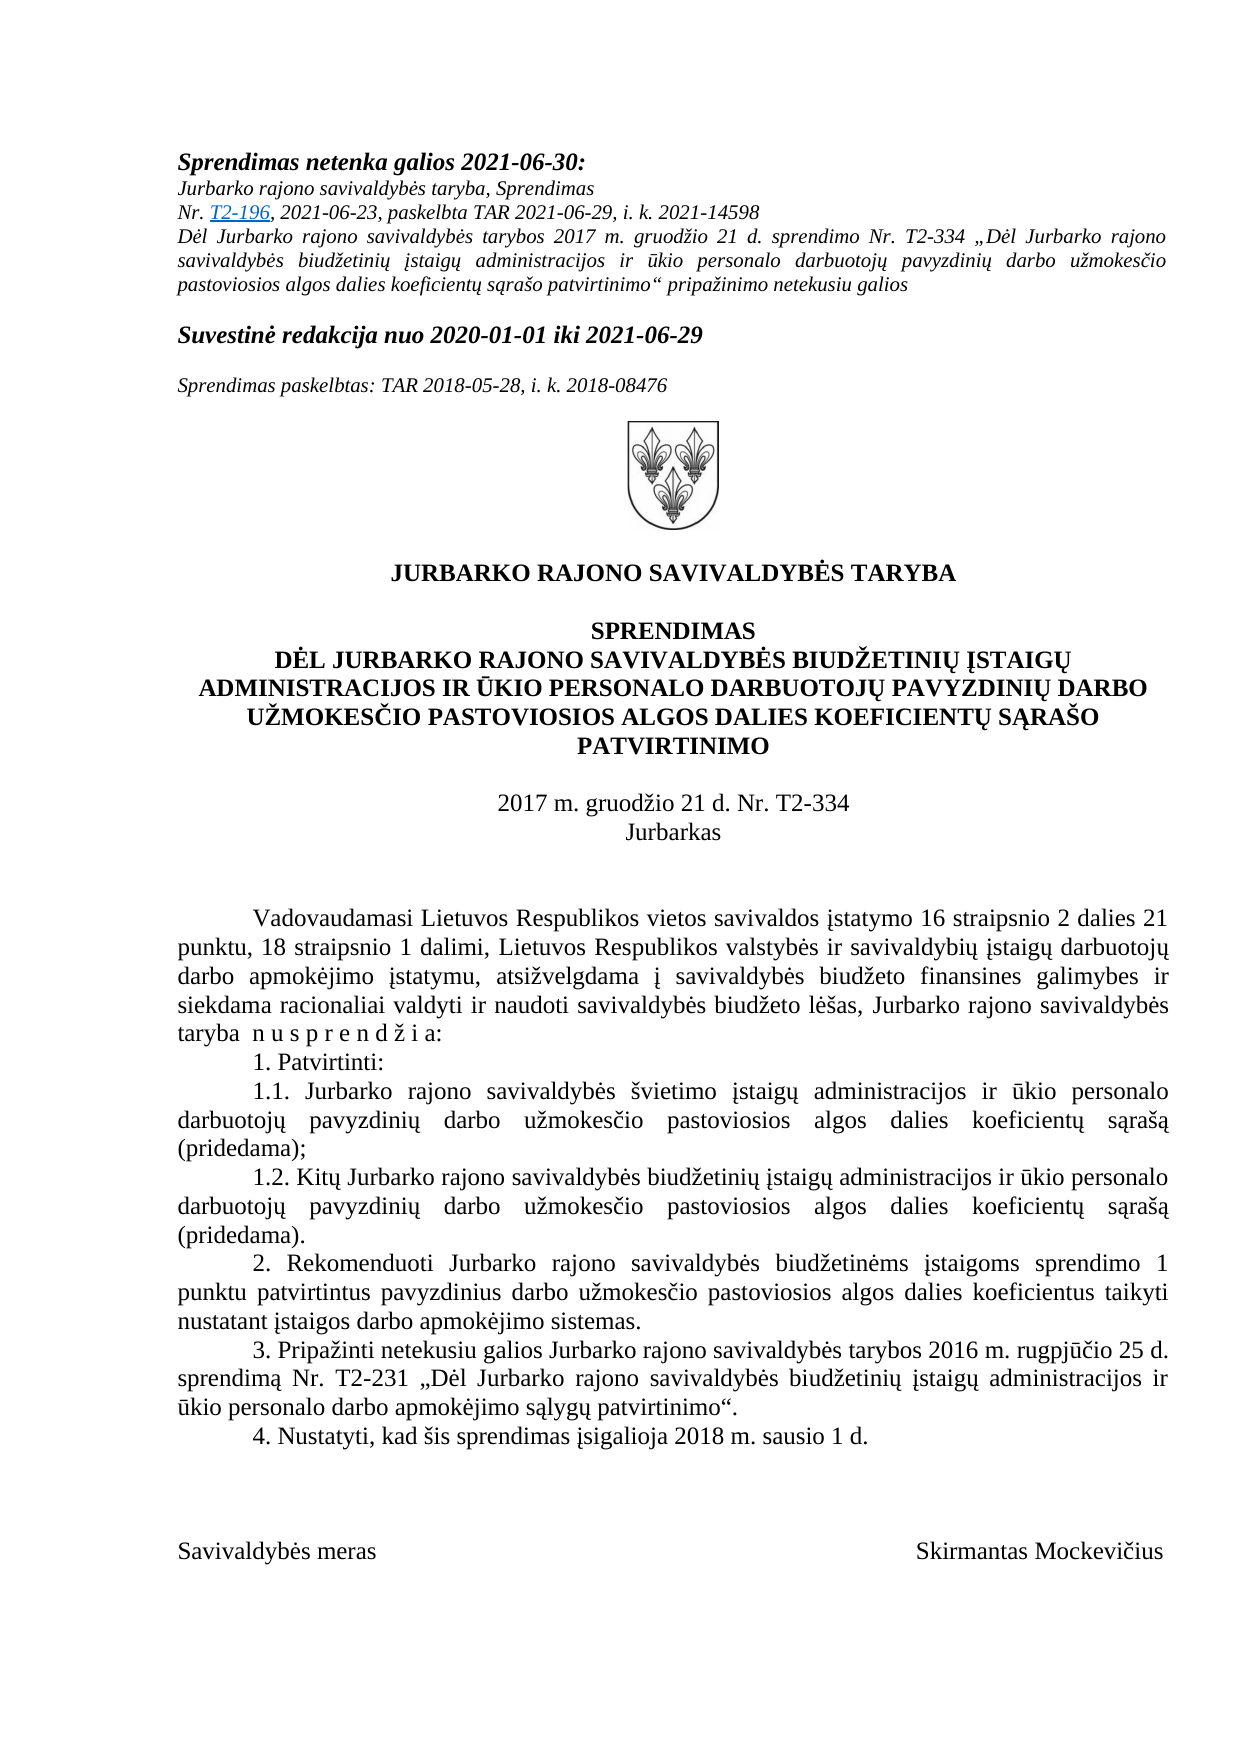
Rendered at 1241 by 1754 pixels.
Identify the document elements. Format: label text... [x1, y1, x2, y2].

text Dėl Jurbarko rajono savivaldybės tarybos 2017 m. gruodžio 21 d. sprendimo Nr. T2-334 „Dėl Jurbarko rajono savivaldybės biudžetinių įstaigų administracijos ir ūkio personalo darbuotojų pavyzdinių darbo užmokesčio pastoviosios algos dalies koeficientų sąrašo patvirtinimo“ pripažinimo netekusiu galios [177, 224, 1169, 296]
text 2. Rekomenduoti Jurbarko rajono savivaldybės biudžetinėms įstaigoms sprendimo 1 punktu patvirtintus pavyzdinius darbo užmokesčio pastoviosios algos dalies koeficientus taikyti nustatant įstaigos darbo apmokėjimo sistemas. [177, 1248, 1169, 1335]
text Jurbarko rajono savivaldybės taryba, Sprendimas [177, 176, 1169, 200]
text DĖL JURBARKO RAJONO SAVIVALDYBĖS BIUDŽETINIŲ ĮSTAIGŲ ADMINISTRACIJOS IR ŪKIO PERSONALO DARBUOTOJŲ PAVYZDINIŲ DARBO UŽMOKESČIO PASTOVIOSIOS ALGOS DALIES KOEFICIENTŲ SĄRAŠO PATVIRTINIMO [177, 645, 1169, 760]
text 3. Pripažinti netekusiu galios Jurbarko rajono savivaldybės tarybos 2016 m. rugpjūčio 25 d. sprendimą Nr. T2-231 „Dėl Jurbarko rajono savivaldybės biudžetinių įstaigų administracijos ir ūkio personalo darbo apmokėjimo sąlygų patvirtinimo“. [177, 1335, 1169, 1421]
text 2017 m. gruodžio 21 d. Nr. T2-334 [177, 788, 1169, 817]
text Savivaldybės meras Skirmantas Mockevičius [177, 1536, 1169, 1565]
text Jurbarkas [177, 817, 1169, 846]
text 1.1. Jurbarko rajono savivaldybės švietimo įstaigų administracijos ir ūkio personalo darbuotojų pavyzdinių darbo užmokesčio pastoviosios algos dalies koeficientų sąrašą (pridedama); [177, 1076, 1169, 1162]
text JURBARKO RAJONO SAVIVALDYBĖS TARYBA [177, 558, 1169, 587]
text Sprendimas paskelbtas: TAR 2018-05-28, i. k. 2018-08476 [177, 373, 1169, 397]
text SPRENDIMAS [177, 616, 1169, 645]
text Nr. T2-196, 2021-06-23, paskelbta TAR 2021-06-29, i. k. 2021-14598 [177, 200, 1169, 224]
text Vadovaudamasi Lietuvos Respublikos vietos savivaldos įstatymo 16 straipsnio 2 dalies 21 punktu, 18 straipsnio 1 dalimi, Lietuvos Respublikos valstybės ir savivaldybių įstaigų darbuotojų darbo apmokėjimo įstatymu, atsižvelgdama į savivaldybės biudžeto finansines galimybes ir siekdama racionaliai valdyti ir naudoti savivaldybės biudžeto lėšas, Jurbarko rajono savivaldybės taryba n u s p r e n d ž i a: [177, 903, 1169, 1047]
text Sprendimas netenka galios 2021-06-30: [177, 147, 1169, 176]
text 1. Patvirtinti: [177, 1047, 1169, 1076]
text 4. Nustatyti, kad šis sprendimas įsigalioja 2018 m. sausio 1 d. [177, 1421, 1169, 1450]
text Suvestinė redakcija nuo 2020-01-01 iki 2021-06-29 [177, 320, 1169, 349]
text 1.2. Kitų Jurbarko rajono savivaldybės biudžetinių įstaigų administracijos ir ūkio personalo darbuotojų pavyzdinių darbo užmokesčio pastoviosios algos dalies koeficientų sąrašą (pridedama). [177, 1162, 1169, 1248]
